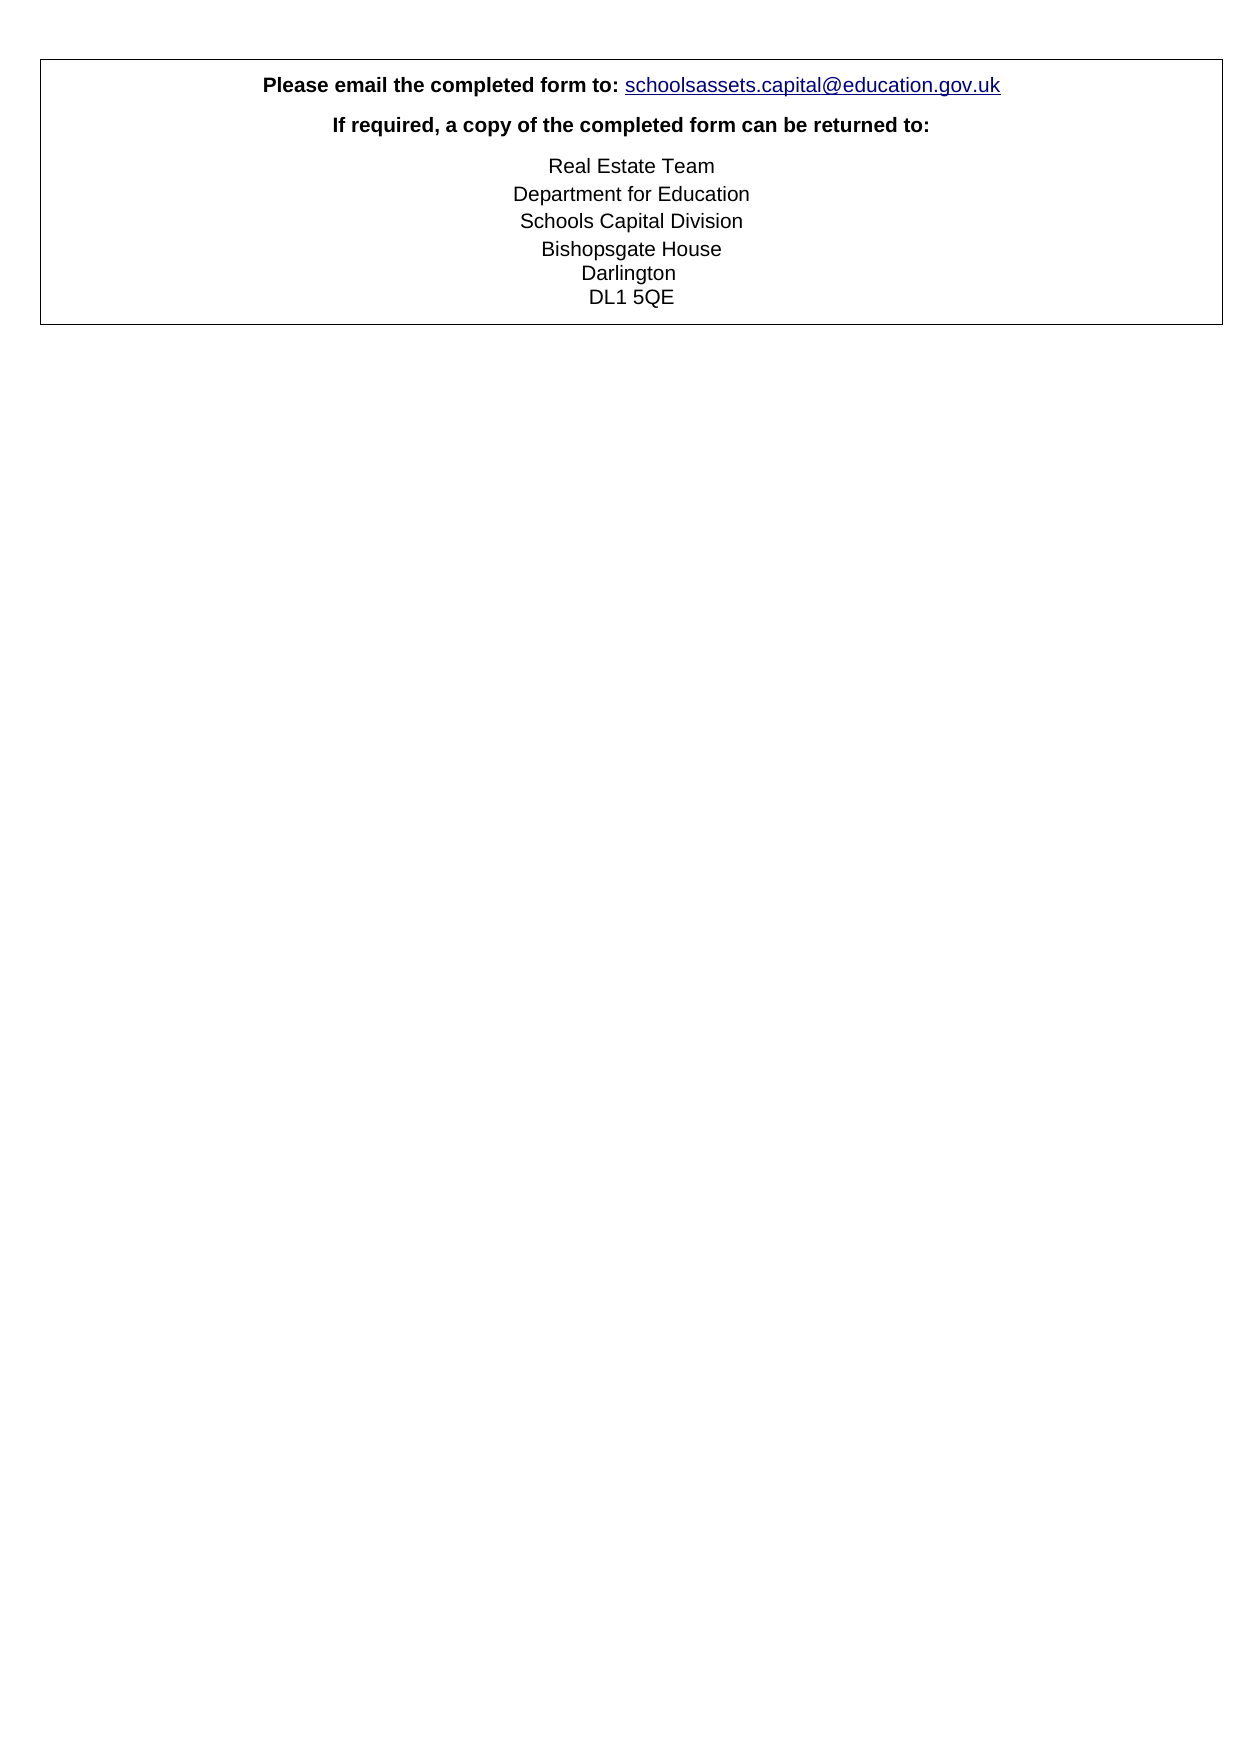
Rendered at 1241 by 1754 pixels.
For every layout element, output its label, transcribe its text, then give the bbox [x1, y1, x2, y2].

table_cell Please email the completed form to: schoolsassets.capital@education.gov.uk If required, a copy of the completed form can be returned to: Real Estate Team Department for Education Schools Capital Division Bishopsgate House Darlington DL1 5QE [41, 60, 1222, 324]
